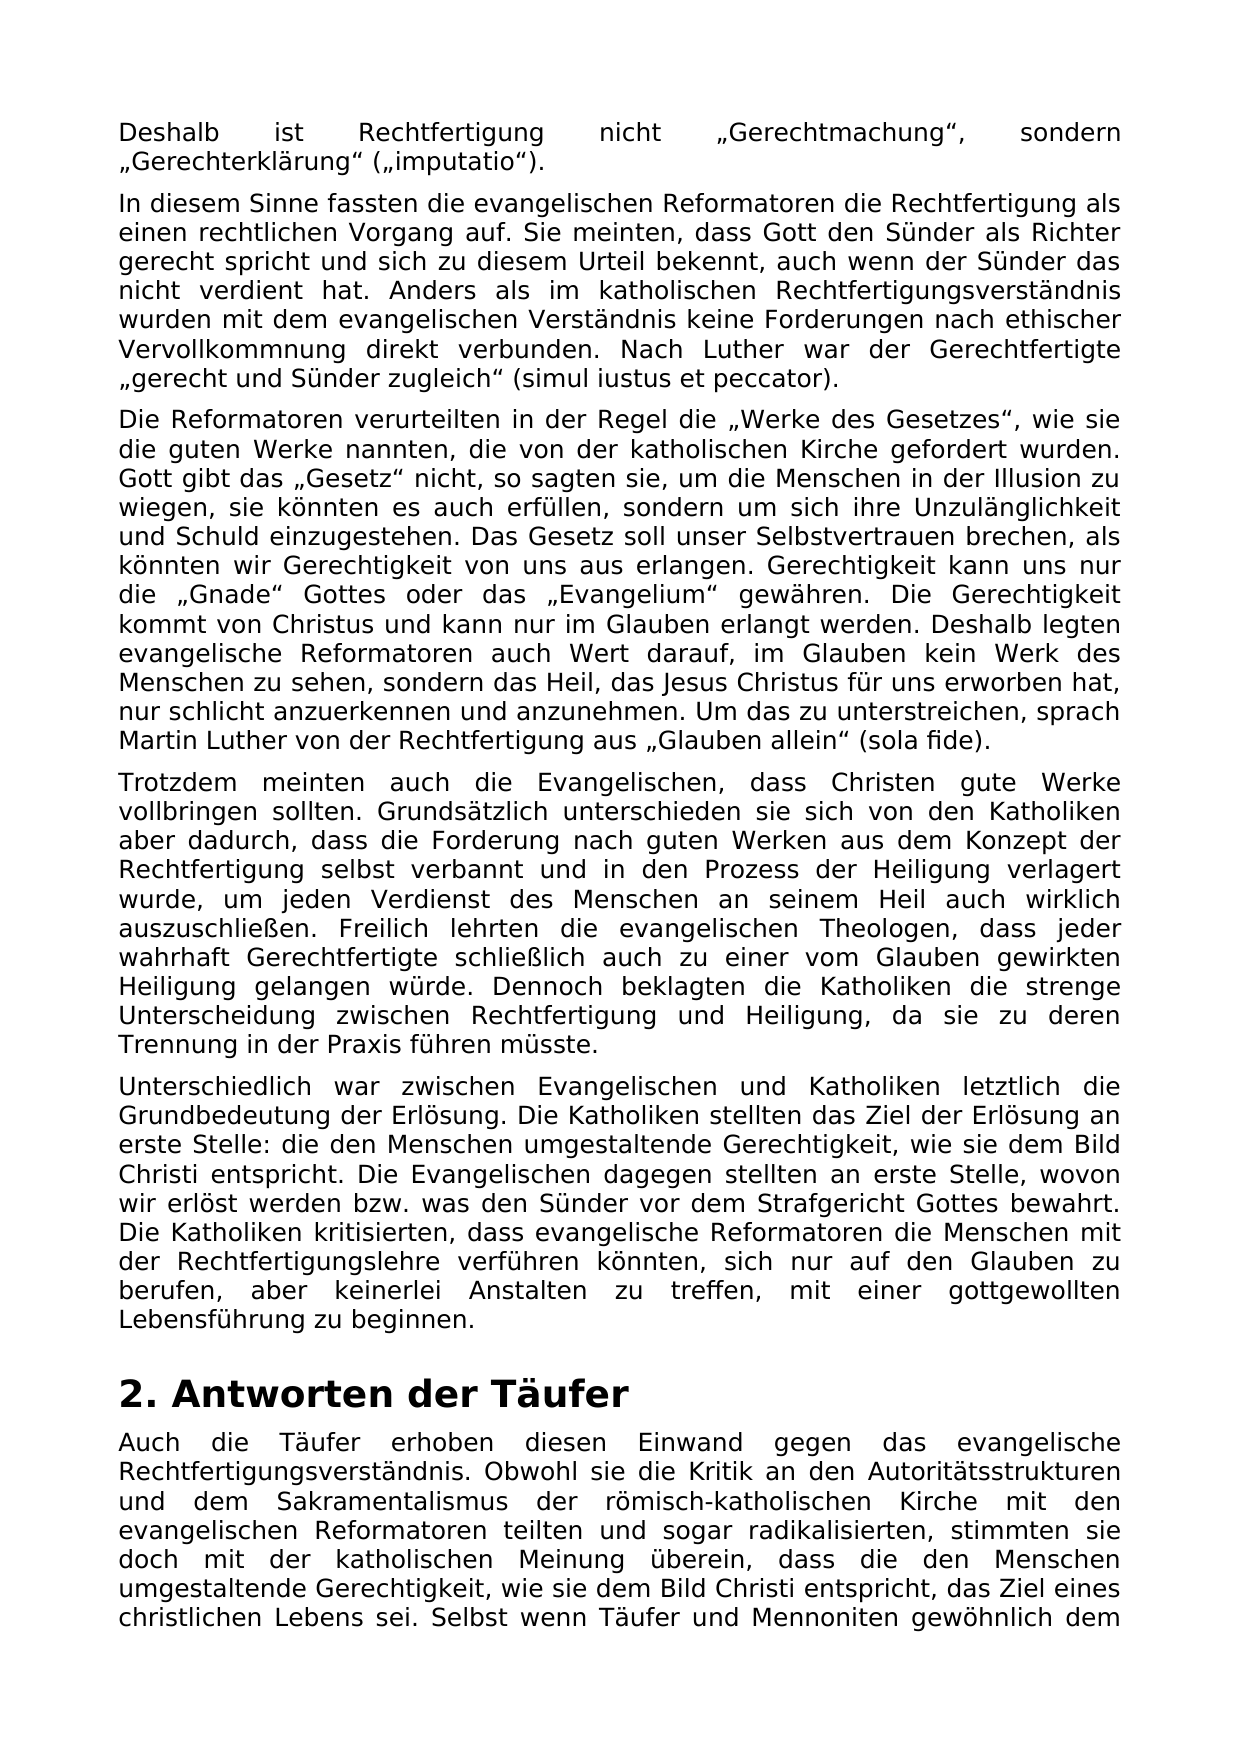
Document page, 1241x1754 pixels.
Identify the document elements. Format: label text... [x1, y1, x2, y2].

text Deshalb ist Rechtfertigung nicht „Gerechtmachung“, sondern „Gerechterklärung“ („imputatio“). [118, 118, 1122, 176]
subtitle 2. Antworten der Täufer [118, 1372, 1122, 1416]
text In diesem Sinne fassten die evangelischen Reformatoren die Rechtfertigung als einen rechtlichen Vorgang auf. Sie meinten, dass Gott den Sünder als Richter gerecht spricht und sich zu diesem Urteil bekennt, auch wenn der Sünder das nicht verdient hat. Anders als im katholischen Rechtfertigungsverständnis wurden mit dem evangelischen Verständnis keine Forderungen nach ethischer Vervollkommnung direkt verbunden. Nach Luther war der Gerechtfertigte „gerecht und Sünder zugleich“ (simul iustus et peccator). [118, 189, 1122, 393]
text Die Reformatoren verurteilten in der Regel die „Werke des Gesetzes“, wie sie die guten Werke nannten, die von der katholischen Kirche gefordert wurden. Gott gibt das „Gesetz“ nicht, so sagten sie, um die Menschen in der Illusion zu wiegen, sie könnten es auch erfüllen, sondern um sich ihre Unzulänglichkeit und Schuld einzugestehen. Das Gesetz soll unser Selbstvertrauen brechen, als könnten wir Gerechtigkeit von uns aus erlangen. Gerechtigkeit kann uns nur die „Gnade“ Gottes oder das „Evangelium“ gewähren. Die Gerechtigkeit kommt von Christus und kann nur im Glauben erlangt werden. Deshalb legten evangelische Reformatoren auch Wert darauf, im Glauben kein Werk des Menschen zu sehen, sondern das Heil, das Jesus Christus für uns erworben hat, nur schlicht anzuerkennen und anzunehmen. Um das zu unterstreichen, sprach Martin Luther von der Rechtfertigung aus „Glauben allein“ (sola fide). [118, 406, 1122, 756]
text Auch die Täufer erhoben diesen Einwand gegen das evangelische Rechtfertigungsverständnis. Obwohl sie die Kritik an den Autoritätsstrukturen und dem Sakramentalismus der römisch-katholischen Kirche mit den evangelischen Reformatoren teilten und sogar radikalisierten, stimmten sie doch mit der katholischen Meinung überein, dass die den Menschen umgestaltende Gerechtigkeit, wie sie dem Bild Christi entspricht, das Ziel eines christlichen Lebens sei. Selbst wenn Täufer und Mennoniten gewöhnlich dem [118, 1428, 1122, 1633]
text Trotzdem meinten auch die Evangelischen, dass Christen gute Werke vollbringen sollten. Grundsätzlich unterschieden sie sich von den Katholiken aber dadurch, dass die Forderung nach guten Werken aus dem Konzept der Rechtfertigung selbst verbannt und in den Prozess der Heiligung verlagert wurde, um jeden Verdienst des Menschen an seinem Heil auch wirklich auszuschließen. Freilich lehrten die evangelischen Theologen, dass jeder wahrhaft Gerechtfertigte schließlich auch zu einer vom Glauben gewirkten Heiligung gelangen würde. Dennoch beklagten die Katholiken die strenge Unterscheidung zwischen Rechtfertigung und Heiligung, da sie zu deren Trennung in der Praxis führen müsste. [118, 768, 1122, 1060]
text Unterschiedlich war zwischen Evangelischen und Katholiken letztlich die Grundbedeutung der Erlösung. Die Katholiken stellten das Ziel der Erlösung an erste Stelle: die den Menschen umgestaltende Gerechtigkeit, wie sie dem Bild Christi entspricht. Die Evangelischen dagegen stellten an erste Stelle, wovon wir erlöst werden bzw. was den Sünder vor dem Strafgericht Gottes bewahrt. Die Katholiken kritisierten, dass evangelische Reformatoren die Menschen mit der Rechtfertigungslehre verführen könnten, sich nur auf den Glauben zu berufen, aber keinerlei Anstalten zu treffen, mit einer gottgewollten Lebensführung zu beginnen. [118, 1072, 1122, 1335]
